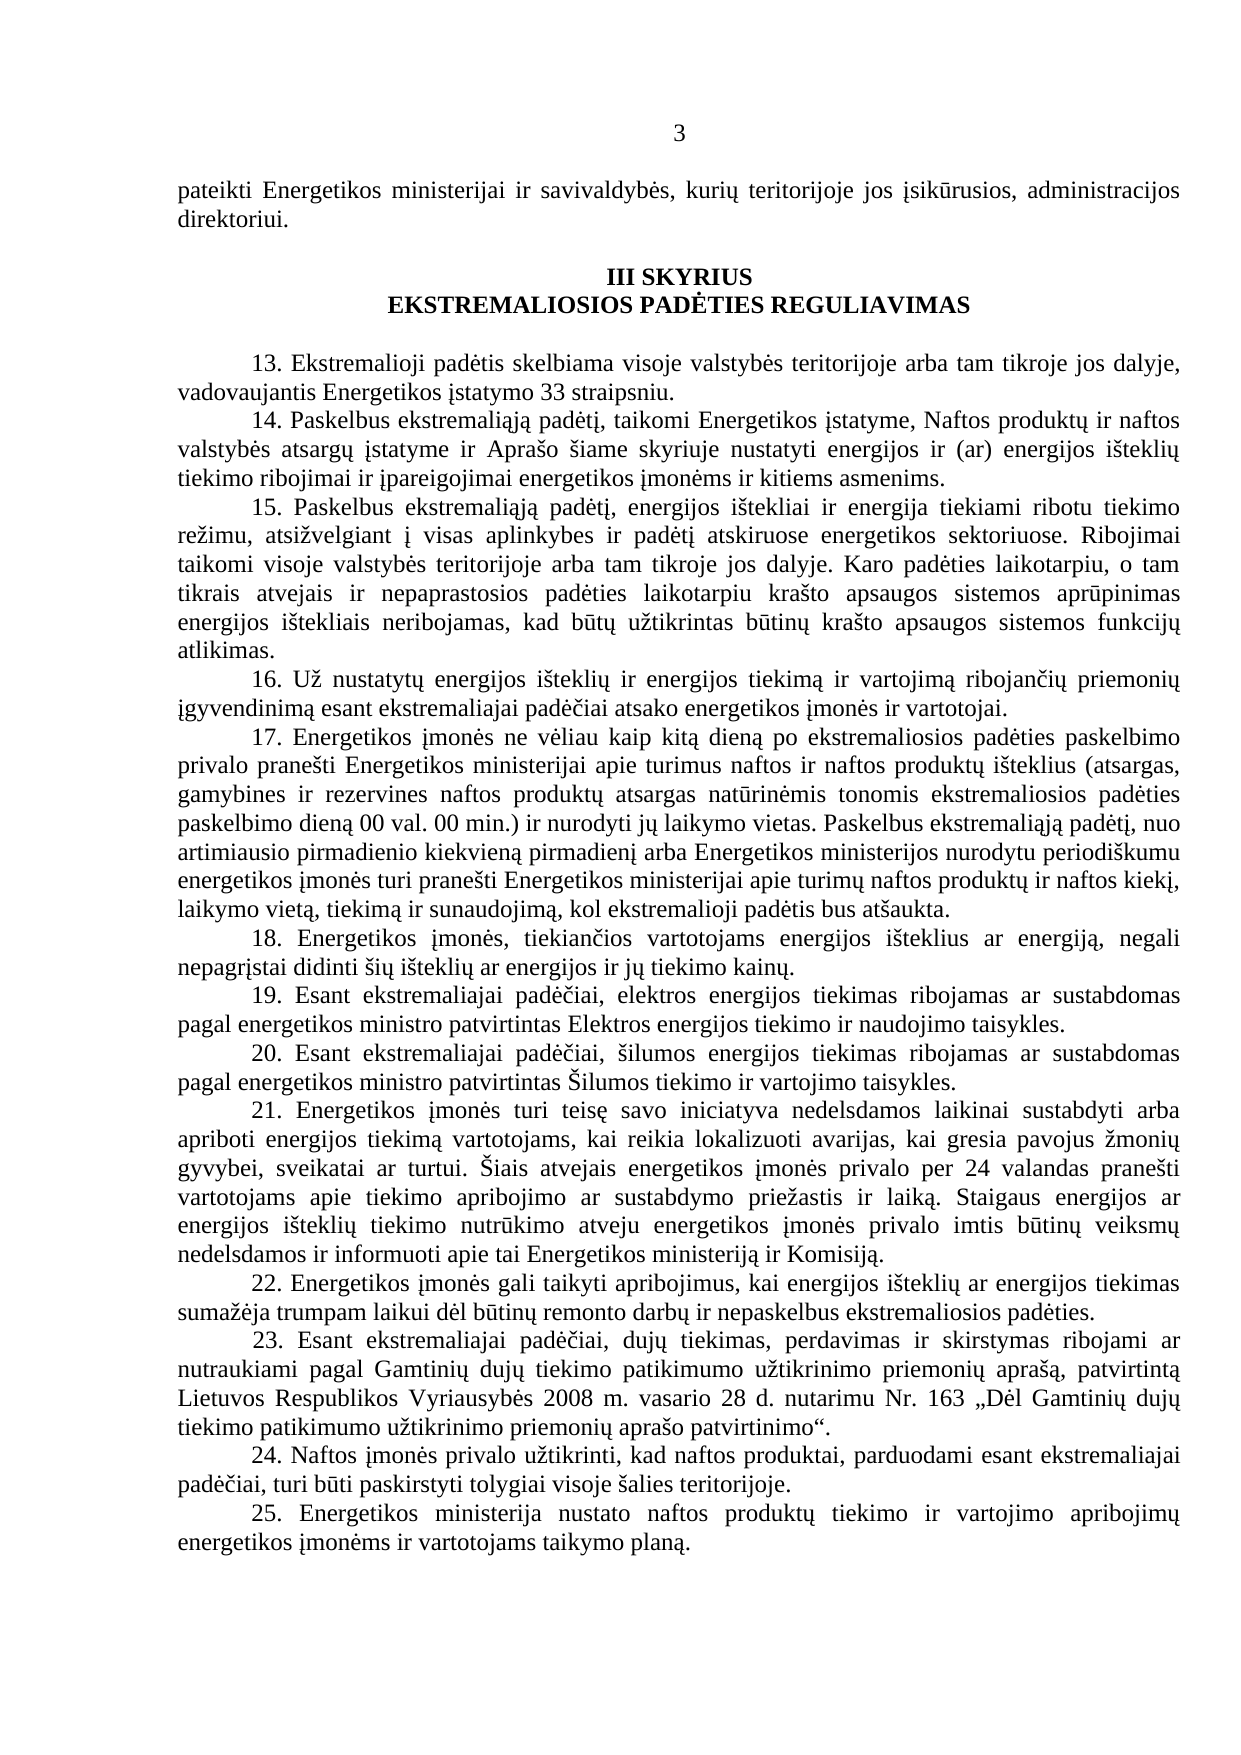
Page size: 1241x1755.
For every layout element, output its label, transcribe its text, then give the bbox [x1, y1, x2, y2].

text 22. Energetikos įmonės gali taikyti apribojimus, kai energijos išteklių ar energijos tiekimas sumažėja trumpam laikui dėl būtinų remonto darbų ir nepaskelbus ekstremaliosios padėties. [177, 1268, 1181, 1326]
text pateikti Energetikos ministerijai ir savivaldybės, kurių teritorijoje jos įsikūrusios, administracijos direktoriui. [177, 176, 1181, 233]
text III SKYRIUS [177, 262, 1181, 291]
text EKSTREMALIOSIOS PADĖTIES REGULIAVIMAS [177, 291, 1181, 319]
text 23. Esant ekstremaliajai padėčiai, dujų tiekimas, perdavimas ir skirstymas ribojami ar nutraukiami pagal Gamtinių dujų tiekimo patikimumo užtikrinimo priemonių aprašą, patvirtintą Lietuvos Respublikos Vyriausybės 2008 m. vasario 28 d. nutarimu Nr. 163 „Dėl Gamtinių dujų tiekimo patikimumo užtikrinimo priemonių aprašo patvirtinimo“. [177, 1326, 1181, 1441]
text 25. Energetikos ministerija nustato naftos produktų tiekimo ir vartojimo apribojimų energetikos įmonėms ir vartotojams taikymo planą. [177, 1498, 1181, 1556]
text 20. Esant ekstremaliajai padėčiai, šilumos energijos tiekimas ribojamas ar sustabdomas pagal energetikos ministro patvirtintas Šilumos tiekimo ir vartojimo taisykles. [177, 1038, 1181, 1096]
text 16. Už nustatytų energijos išteklių ir energijos tiekimą ir vartojimą ribojančių priemonių įgyvendinimą esant ekstremaliajai padėčiai atsako energetikos įmonės ir vartotojai. [177, 664, 1181, 722]
text 15. Paskelbus ekstremaliąją padėtį, energijos ištekliai ir energija tiekiami ribotu tiekimo režimu, atsižvelgiant į visas aplinkybes ir padėtį atskiruose energetikos sektoriuose. Ribojimai taikomi visoje valstybės teritorijoje arba tam tikroje jos dalyje. Karo padėties laikotarpiu, o tam tikrais atvejais ir nepaprastosios padėties laikotarpiu krašto apsaugos sistemos aprūpinimas energijos ištekliais neribojamas, kad būtų užtikrintas būtinų krašto apsaugos sistemos funkcijų atlikimas. [177, 492, 1181, 664]
text 13. Ekstremalioji padėtis skelbiama visoje valstybės teritorijoje arba tam tikroje jos dalyje, vadovaujantis Energetikos įstatymo 33 straipsniu. [177, 348, 1181, 406]
text 24. Naftos įmonės privalo užtikrinti, kad naftos produktai, parduodami esant ekstremaliajai padėčiai, turi būti paskirstyti tolygiai visoje šalies teritorijoje. [177, 1441, 1181, 1498]
text 21. Energetikos įmonės turi teisę savo iniciatyva nedelsdamos laikinai sustabdyti arba apriboti energijos tiekimą vartotojams, kai reikia lokalizuoti avarijas, kai gresia pavojus žmonių gyvybei, sveikatai ar turtui. Šiais atvejais energetikos įmonės privalo per 24 valandas pranešti vartotojams apie tiekimo apribojimo ar sustabdymo priežastis ir laiką. Staigaus energijos ar energijos išteklių tiekimo nutrūkimo atveju energetikos įmonės privalo imtis būtinų veiksmų nedelsdamos ir informuoti apie tai Energetikos ministeriją ir Komisiją. [177, 1096, 1181, 1268]
text 18. Energetikos įmonės, tiekiančios vartotojams energijos išteklius ar energiją, negali nepagrįstai didinti šių išteklių ar energijos ir jų tiekimo kainų. [177, 923, 1181, 981]
text 19. Esant ekstremaliajai padėčiai, elektros energijos tiekimas ribojamas ar sustabdomas pagal energetikos ministro patvirtintas Elektros energijos tiekimo ir naudojimo taisykles. [177, 981, 1181, 1038]
text 17. Energetikos įmonės ne vėliau kaip kitą dieną po ekstremaliosios padėties paskelbimo privalo pranešti Energetikos ministerijai apie turimus naftos ir naftos produktų išteklius (atsargas, gamybines ir rezervines naftos produktų atsargas natūrinėmis tonomis ekstremaliosios padėties paskelbimo dieną 00 val. 00 min.) ir nurodyti jų laikymo vietas. Paskelbus ekstremaliąją padėtį, nuo artimiausio pirmadienio kiekvieną pirmadienį arba Energetikos ministerijos nurodytu periodiškumu energetikos įmonės turi pranešti Energetikos ministerijai apie turimų naftos produktų ir naftos kiekį, laikymo vietą, tiekimą ir sunaudojimą, kol ekstremalioji padėtis bus atšaukta. [177, 722, 1181, 923]
text 14. Paskelbus ekstremaliąją padėtį, taikomi Energetikos įstatyme, Naftos produktų ir naftos valstybės atsargų įstatyme ir Aprašo šiame skyriuje nustatyti energijos ir (ar) energijos išteklių tiekimo ribojimai ir įpareigojimai energetikos įmonėms ir kitiems asmenims. [177, 406, 1181, 492]
